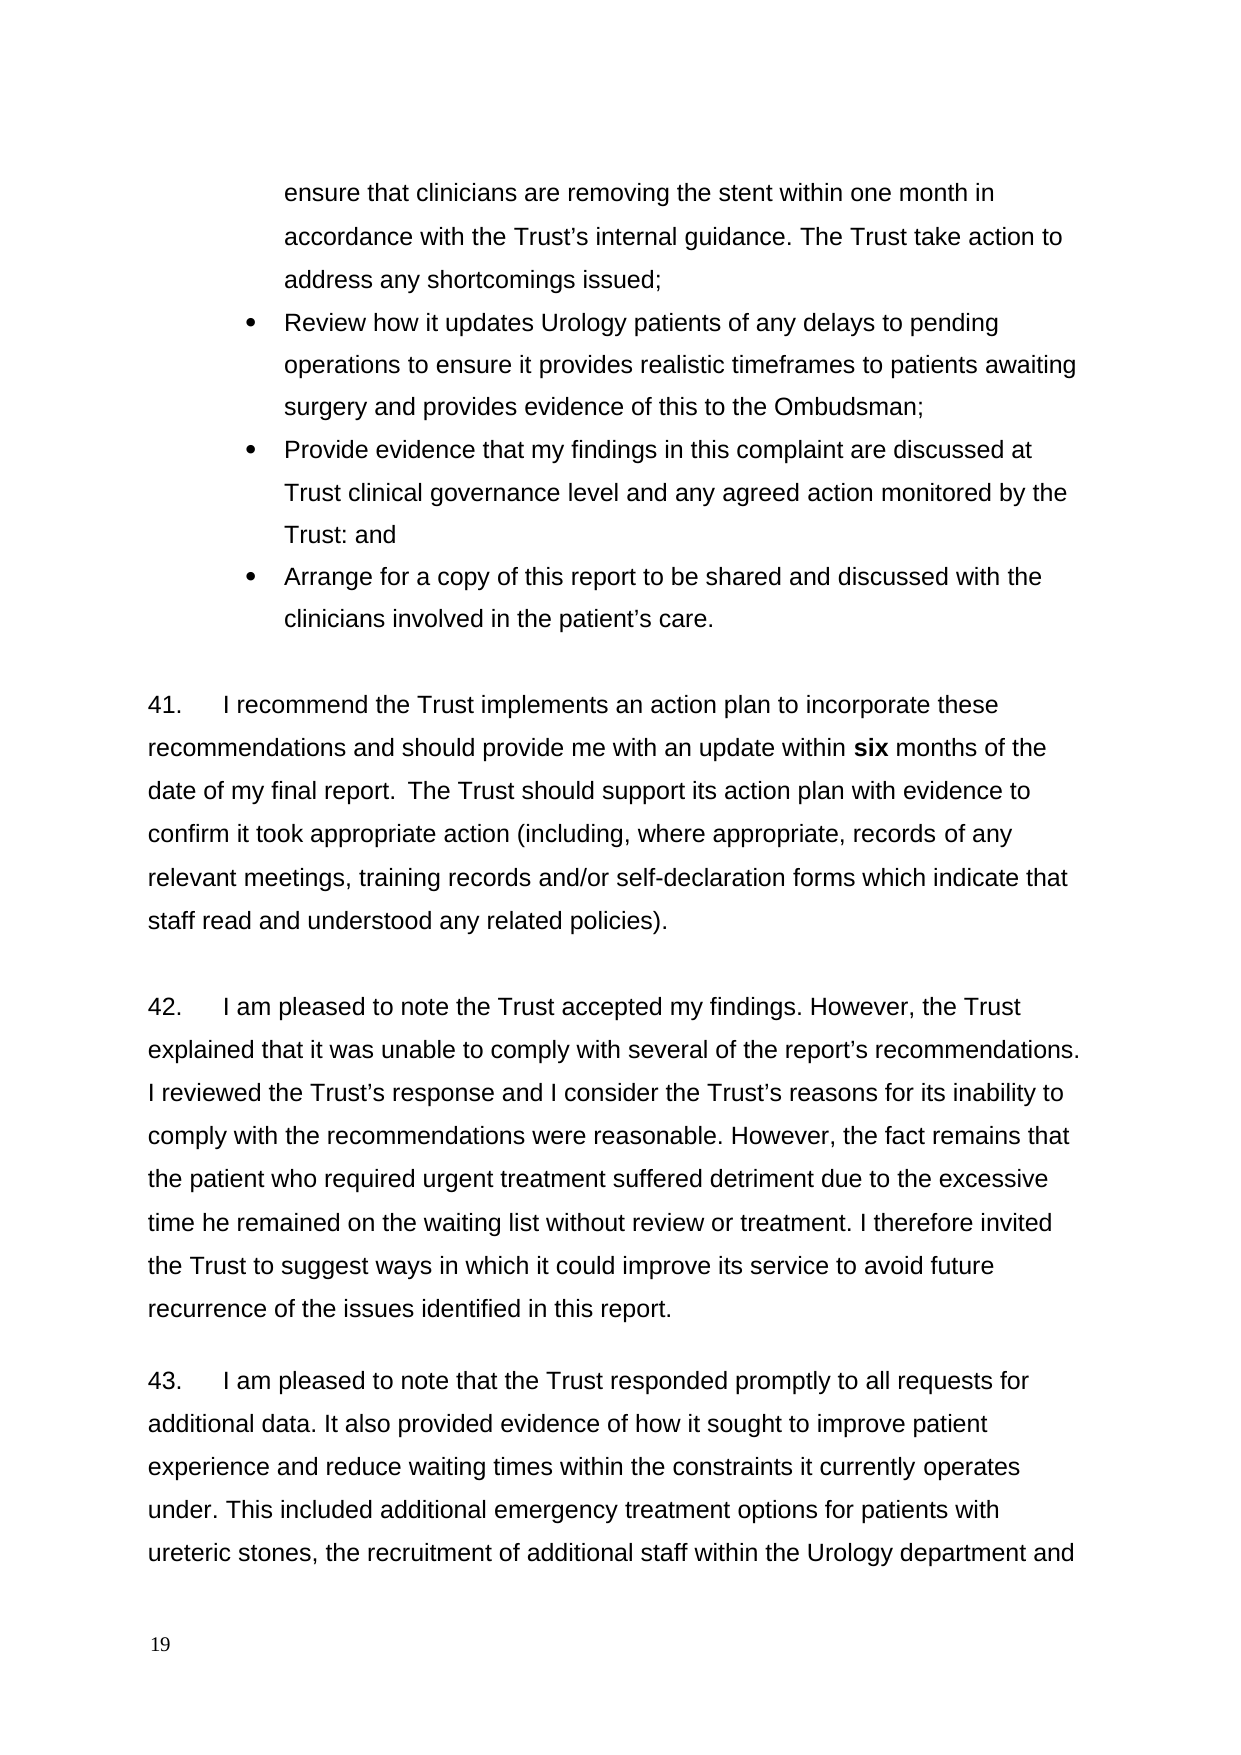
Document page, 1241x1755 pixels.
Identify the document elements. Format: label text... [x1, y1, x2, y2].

list Provide evidence that my findings in this complaint are discussed at Trust clinical governance level and any agreed action monitored by the Trust: and [246, 435, 1067, 548]
list Review how it updates Urology patients of any delays to pending operations to ensure it provides realistic timeframes to patients awaiting surgery and provides evidence of this to the Ombudsman; [246, 308, 1077, 421]
list I am pleased to note the Trust accepted my findings. However, the Trust explained that it was unable to comply with several of the report’s recommendations. I reviewed the Trust’s response and I consider the Trust’s reasons for its inability to comply with the recommendations were reasonable. However, the fact remains that the patient who required urgent treatment suffered detriment due to the excessive time he remained on the waiting list without review or treatment. I therefore invited the Trust to suggest ways in which it could improve its service to avoid future recurrence of the issues identified in this report. [148, 992, 1087, 1322]
text ensure that clinicians are removing the stent within one month in accordance with the Trust’s internal guidance. The Trust take action to address any shortcomings issued; [284, 178, 1086, 293]
list I recommend the Trust implements an action plan to incorporate these recommendations and should provide me with an update within six months of the date of my final report. The Trust should support its action plan with evidence to confirm it took appropriate action (including, where appropriate, records of any relevant meetings, training records and/or self-declaration forms which indicate that staff read and understood any related policies). [148, 690, 1083, 934]
list Arrange for a copy of this report to be shared and discussed with the clinicians involved in the patient’s care. [246, 562, 1042, 633]
list I am pleased to note that the Trust responded promptly to all requests for additional data. It also provided evidence of how it sought to improve patient experience and reduce waiting times within the constraints it currently operates under. This included additional emergency treatment options for patients with ureteric stones, the recruitment of additional staff within the Urology department and [148, 1366, 1087, 1567]
